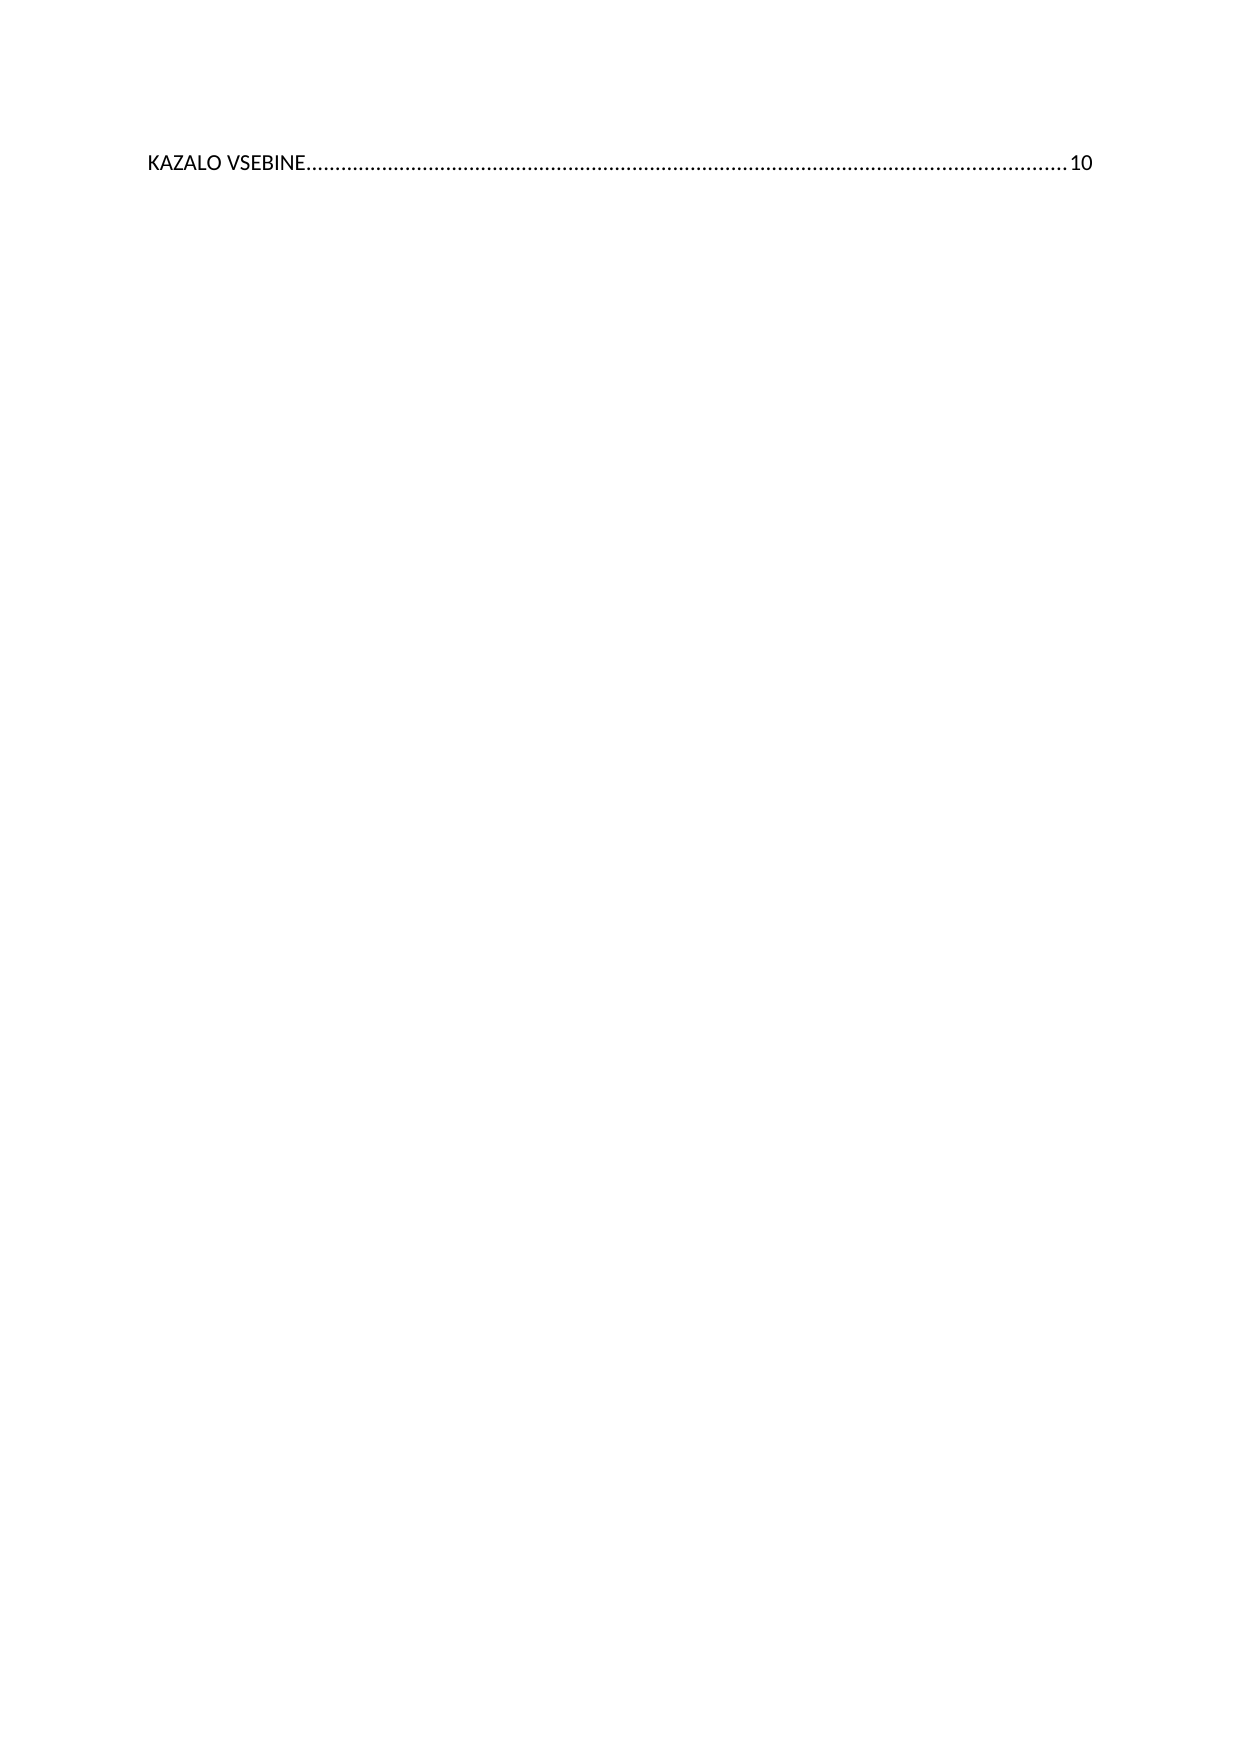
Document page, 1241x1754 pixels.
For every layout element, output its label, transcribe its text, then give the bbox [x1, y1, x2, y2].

text KAZALO VSEBINE 10 [148, 148, 1093, 176]
